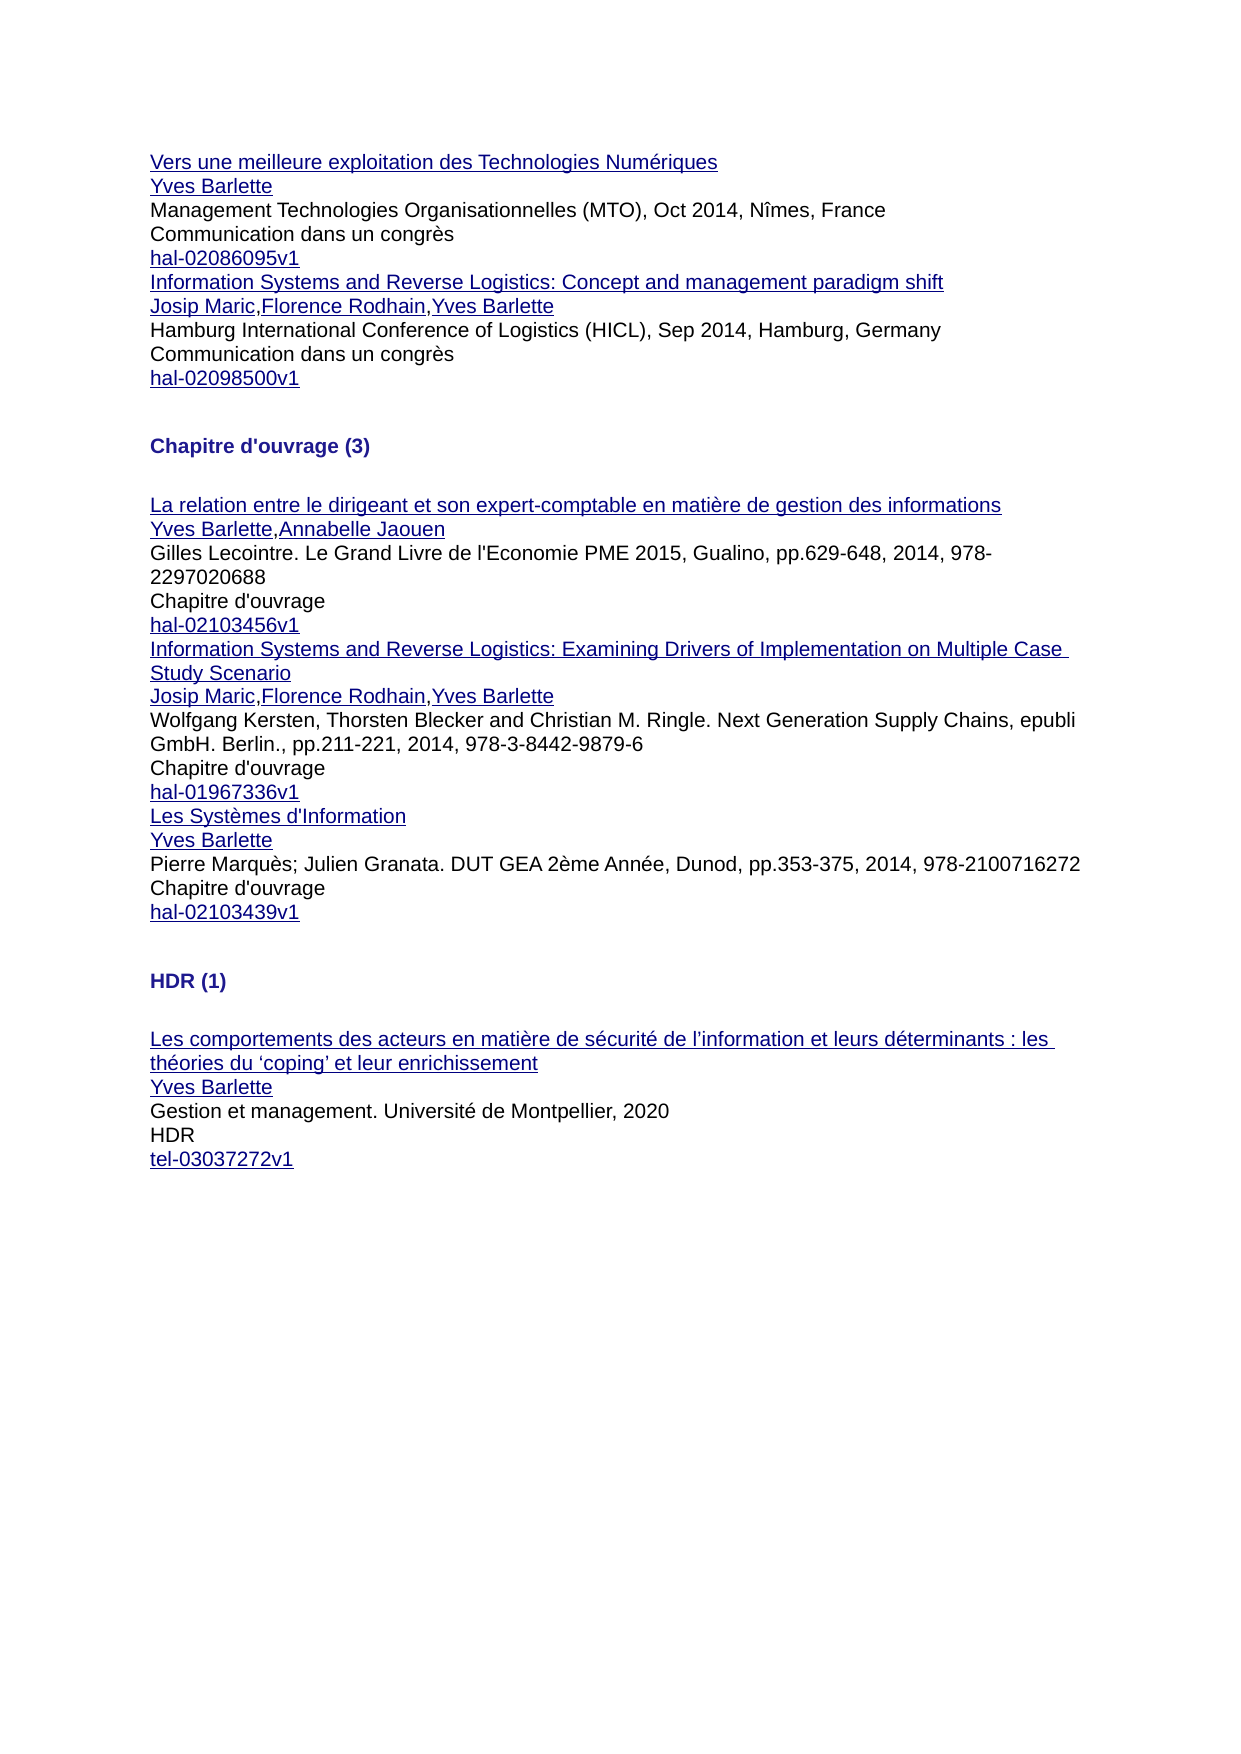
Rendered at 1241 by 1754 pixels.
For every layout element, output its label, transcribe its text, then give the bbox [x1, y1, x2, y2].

table_cell Information Systems and Reverse Logistics: Examining Drivers of Implementation on Multiple Case Study Scenario Josip Maric,Florence Rodhain,Yves Barlette Wolfgang Kersten, Thorsten Blecker and Christian M. Ringle. Next Generation Supply Chains, epubli GmbH. Berlin., pp.211-221, 2014, 978-3-8442-9879-6 Chapitre d'ouvrage hal-01967336v1 [150, 636, 1090, 804]
subtitle Chapitre d'ouvrage (3) [150, 434, 1090, 458]
subtitle HDR (1) [150, 969, 1090, 993]
table_header Les comportements des acteurs en matière de sécurité de l’information et leurs déterminants : les théories du ‘coping’ et leur enrichissement Yves Barlette Gestion et management. Université de Montpellier, 2020 HDR tel-03037272v1 [150, 1027, 1090, 1171]
table_cell Vers une meilleure exploitation des Technologies Numériques Yves Barlette Management Technologies Organisationnelles (MTO), Oct 2014, Nîmes, France Communication dans un congrès hal-02086095v1 [150, 150, 1090, 270]
table_header La relation entre le dirigeant et son expert-comptable en matière de gestion des informations Yves Barlette,Annabelle Jaouen Gilles Lecointre. Le Grand Livre de l'Economie PME 2015, Gualino, pp.629-648, 2014, 978-2297020688 Chapitre d'ouvrage hal-02103456v1 [150, 493, 1090, 636]
table_cell Information Systems and Reverse Logistics: Concept and management paradigm shift Josip Maric,Florence Rodhain,Yves Barlette Hamburg International Conference of Logistics (HICL), Sep 2014, Hamburg, Germany Communication dans un congrès hal-02098500v1 [150, 270, 1090, 389]
table_cell Les Systèmes d'Information Yves Barlette Pierre Marquès; Julien Granata. DUT GEA 2ème Année, Dunod, pp.353-375, 2014, 978-2100716272 Chapitre d'ouvrage hal-02103439v1 [150, 804, 1090, 924]
